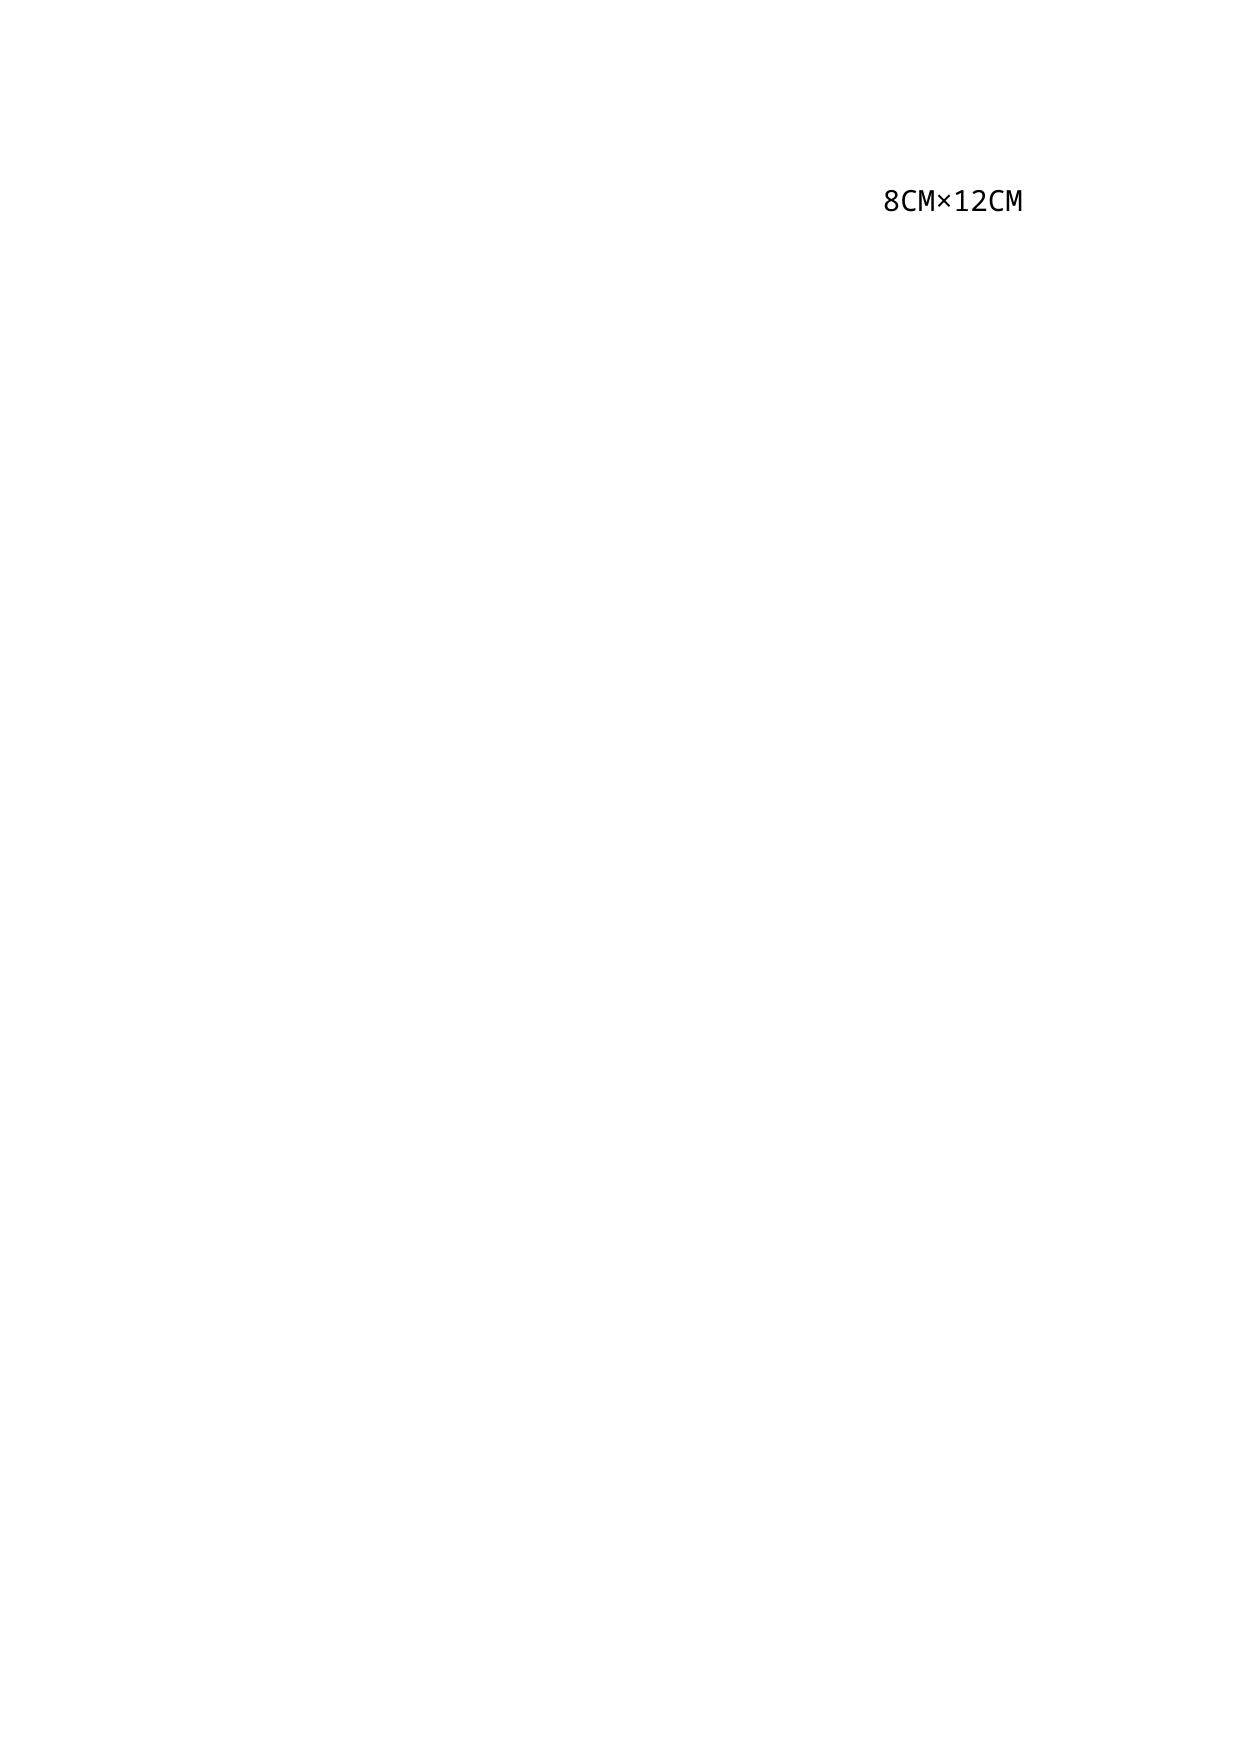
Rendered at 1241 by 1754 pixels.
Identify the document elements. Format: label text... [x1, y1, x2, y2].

text 8CM×12CM [187, 158, 1053, 221]
